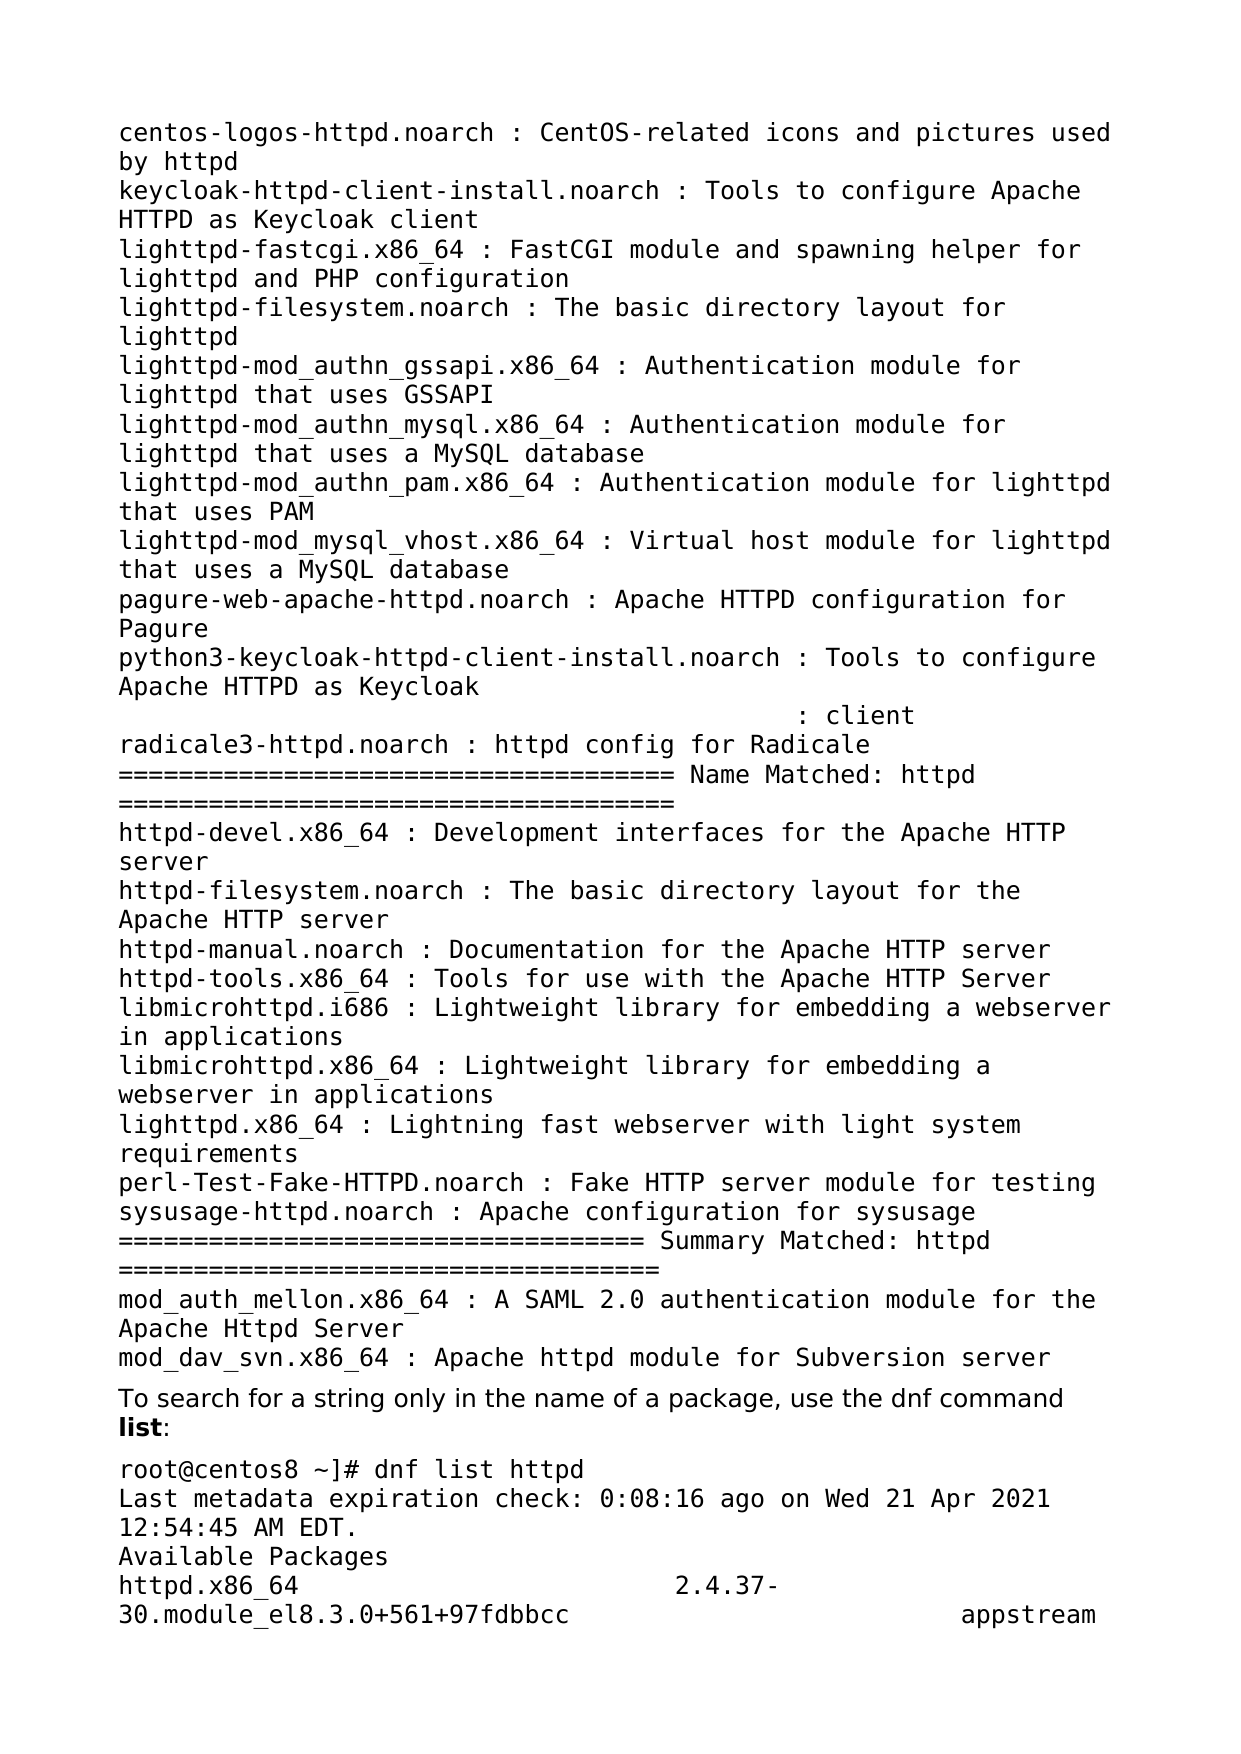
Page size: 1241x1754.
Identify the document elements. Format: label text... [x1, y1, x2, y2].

text centos-logos-httpd.noarch : CentOS-related icons and pictures used by httpd keycloak-httpd-client-install.noarch : Tools to configure Apache HTTPD as Keycloak client lighttpd-fastcgi.x86_64 : FastCGI module and spawning helper for lighttpd and PHP configuration lighttpd-filesystem.noarch : The basic directory layout for lighttpd lighttpd-mod_authn_gssapi.x86_64 : Authentication module for lighttpd that uses GSSAPI lighttpd-mod_authn_mysql.x86_64 : Authentication module for lighttpd that uses a MySQL database lighttpd-mod_authn_pam.x86_64 : Authentication module for lighttpd that uses PAM lighttpd-mod_mysql_vhost.x86_64 : Virtual host module for lighttpd that uses a MySQL database pagure-web-apache-httpd.noarch : Apache HTTPD configuration for Pagure python3-keycloak-httpd-client-install.noarch : Tools to configure Apache HTTPD as Keycloak : client radicale3-httpd.noarch : httpd config for Radicale ===================================== Name Matched: httpd ===================================== httpd-devel.x86_64 : Development interfaces for the Apache HTTP server httpd-filesystem.noarch : The basic directory layout for the Apache HTTP server httpd-manual.noarch : Documentation for the Apache HTTP server httpd-tools.x86_64 : Tools for use with the Apache HTTP Server libmicrohttpd.i686 : Lightweight library for embedding a webserver in applications libmicrohttpd.x86_64 : Lightweight library for embedding a webserver in applications lighttpd.x86_64 : Lightning fast webserver with light system requirements perl-Test-Fake-HTTPD.noarch : Fake HTTP server module for testing sysusage-httpd.noarch : Apache configuration for sysusage =================================== Summary Matched: httpd ==================================== mod_auth_mellon.x86_64 : A SAML 2.0 authentication module for the Apache Httpd Server mod_dav_svn.x86_64 : Apache httpd module for Subversion server [118, 118, 1122, 1372]
text To search for a string only in the name of a package, use the dnf command list: [118, 1384, 1122, 1442]
text root@centos8 ~]# dnf list httpd Last metadata expiration check: 0:08:16 ago on Wed 21 Apr 2021 12:54:45 AM EDT. Available Packages httpd.x86_64 2.4.37-30.module_el8.3.0+561+97fdbbcc appstream [118, 1455, 1122, 1630]
